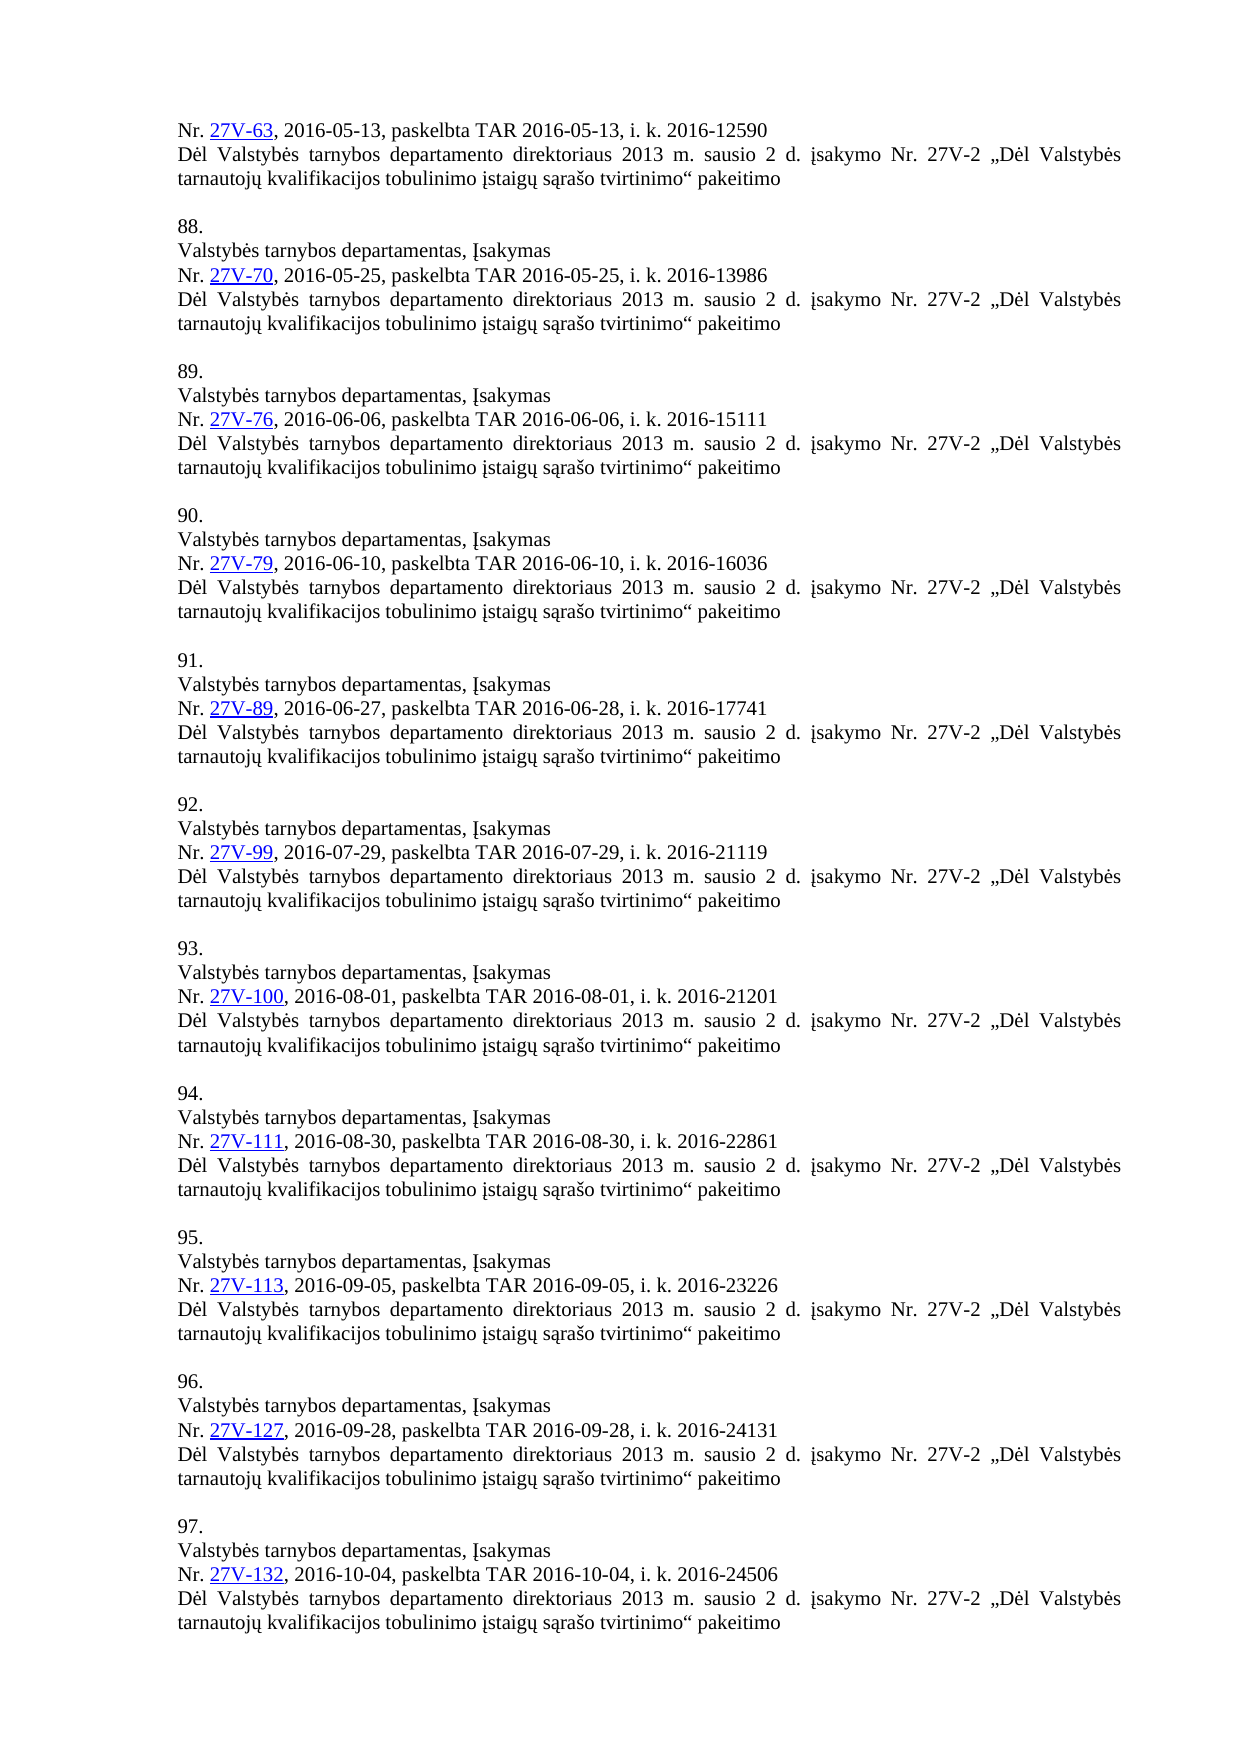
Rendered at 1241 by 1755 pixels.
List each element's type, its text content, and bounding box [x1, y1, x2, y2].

text Valstybės tarnybos departamentas, Įsakymas [177, 1105, 1122, 1129]
text Valstybės tarnybos departamentas, Įsakymas [177, 527, 1122, 551]
text Dėl Valstybės tarnybos departamento direktoriaus 2013 m. sausio 2 d. įsakymo Nr. 27V-2 „Dėl Valstybės tarnautojų kvalifikacijos tobulinimo įstaigų sąrašo tvirtinimo“ pakeitimo [177, 1442, 1122, 1490]
text Valstybės tarnybos departamentas, Įsakymas [177, 1249, 1122, 1273]
text Valstybės tarnybos departamentas, Įsakymas [177, 816, 1122, 840]
text Nr. 27V-127, 2016-09-28, paskelbta TAR 2016-09-28, i. k. 2016-24131 [177, 1417, 1122, 1442]
text Nr. 27V-113, 2016-09-05, paskelbta TAR 2016-09-05, i. k. 2016-23226 [177, 1273, 1122, 1297]
text Valstybės tarnybos departamentas, Įsakymas [177, 238, 1122, 262]
text 97. [177, 1514, 1122, 1538]
text Dėl Valstybės tarnybos departamento direktoriaus 2013 m. sausio 2 d. įsakymo Nr. 27V-2 „Dėl Valstybės tarnautojų kvalifikacijos tobulinimo įstaigų sąrašo tvirtinimo“ pakeitimo [177, 864, 1122, 912]
text Dėl Valstybės tarnybos departamento direktoriaus 2013 m. sausio 2 d. įsakymo Nr. 27V-2 „Dėl Valstybės tarnautojų kvalifikacijos tobulinimo įstaigų sąrašo tvirtinimo“ pakeitimo [177, 720, 1122, 768]
text Valstybės tarnybos departamentas, Įsakymas [177, 1538, 1122, 1562]
text 92. [177, 792, 1122, 816]
text 88. [177, 214, 1122, 238]
text Valstybės tarnybos departamentas, Įsakymas [177, 1393, 1122, 1417]
text 91. [177, 647, 1122, 672]
text Nr. 27V-111, 2016-08-30, paskelbta TAR 2016-08-30, i. k. 2016-22861 [177, 1129, 1122, 1153]
text Dėl Valstybės tarnybos departamento direktoriaus 2013 m. sausio 2 d. įsakymo Nr. 27V-2 „Dėl Valstybės tarnautojų kvalifikacijos tobulinimo įstaigų sąrašo tvirtinimo“ pakeitimo [177, 287, 1122, 335]
text Nr. 27V-89, 2016-06-27, paskelbta TAR 2016-06-28, i. k. 2016-17741 [177, 696, 1122, 720]
text 95. [177, 1225, 1122, 1249]
text Dėl Valstybės tarnybos departamento direktoriaus 2013 m. sausio 2 d. įsakymo Nr. 27V-2 „Dėl Valstybės tarnautojų kvalifikacijos tobulinimo įstaigų sąrašo tvirtinimo“ pakeitimo [177, 1153, 1122, 1201]
text Nr. 27V-79, 2016-06-10, paskelbta TAR 2016-06-10, i. k. 2016-16036 [177, 551, 1122, 575]
text Valstybės tarnybos departamentas, Įsakymas [177, 960, 1122, 984]
text Nr. 27V-100, 2016-08-01, paskelbta TAR 2016-08-01, i. k. 2016-21201 [177, 984, 1122, 1008]
text 96. [177, 1369, 1122, 1393]
text Dėl Valstybės tarnybos departamento direktoriaus 2013 m. sausio 2 d. įsakymo Nr. 27V-2 „Dėl Valstybės tarnautojų kvalifikacijos tobulinimo įstaigų sąrašo tvirtinimo“ pakeitimo [177, 1586, 1122, 1634]
text 93. [177, 936, 1122, 960]
text Dėl Valstybės tarnybos departamento direktoriaus 2013 m. sausio 2 d. įsakymo Nr. 27V-2 „Dėl Valstybės tarnautojų kvalifikacijos tobulinimo įstaigų sąrašo tvirtinimo“ pakeitimo [177, 575, 1122, 623]
text Dėl Valstybės tarnybos departamento direktoriaus 2013 m. sausio 2 d. įsakymo Nr. 27V-2 „Dėl Valstybės tarnautojų kvalifikacijos tobulinimo įstaigų sąrašo tvirtinimo“ pakeitimo [177, 1297, 1122, 1345]
text 90. [177, 503, 1122, 527]
text 89. [177, 359, 1122, 383]
text Nr. 27V-63, 2016-05-13, paskelbta TAR 2016-05-13, i. k. 2016-12590 [177, 118, 1122, 142]
text Dėl Valstybės tarnybos departamento direktoriaus 2013 m. sausio 2 d. įsakymo Nr. 27V-2 „Dėl Valstybės tarnautojų kvalifikacijos tobulinimo įstaigų sąrašo tvirtinimo“ pakeitimo [177, 1008, 1122, 1057]
text Valstybės tarnybos departamentas, Įsakymas [177, 383, 1122, 407]
text Nr. 27V-70, 2016-05-25, paskelbta TAR 2016-05-25, i. k. 2016-13986 [177, 262, 1122, 287]
text Nr. 27V-76, 2016-06-06, paskelbta TAR 2016-06-06, i. k. 2016-15111 [177, 407, 1122, 431]
text Nr. 27V-132, 2016-10-04, paskelbta TAR 2016-10-04, i. k. 2016-24506 [177, 1562, 1122, 1586]
text Dėl Valstybės tarnybos departamento direktoriaus 2013 m. sausio 2 d. įsakymo Nr. 27V-2 „Dėl Valstybės tarnautojų kvalifikacijos tobulinimo įstaigų sąrašo tvirtinimo“ pakeitimo [177, 431, 1122, 479]
text 94. [177, 1081, 1122, 1105]
text Valstybės tarnybos departamentas, Įsakymas [177, 672, 1122, 696]
text Dėl Valstybės tarnybos departamento direktoriaus 2013 m. sausio 2 d. įsakymo Nr. 27V-2 „Dėl Valstybės tarnautojų kvalifikacijos tobulinimo įstaigų sąrašo tvirtinimo“ pakeitimo [177, 142, 1122, 190]
text Nr. 27V-99, 2016-07-29, paskelbta TAR 2016-07-29, i. k. 2016-21119 [177, 840, 1122, 864]
